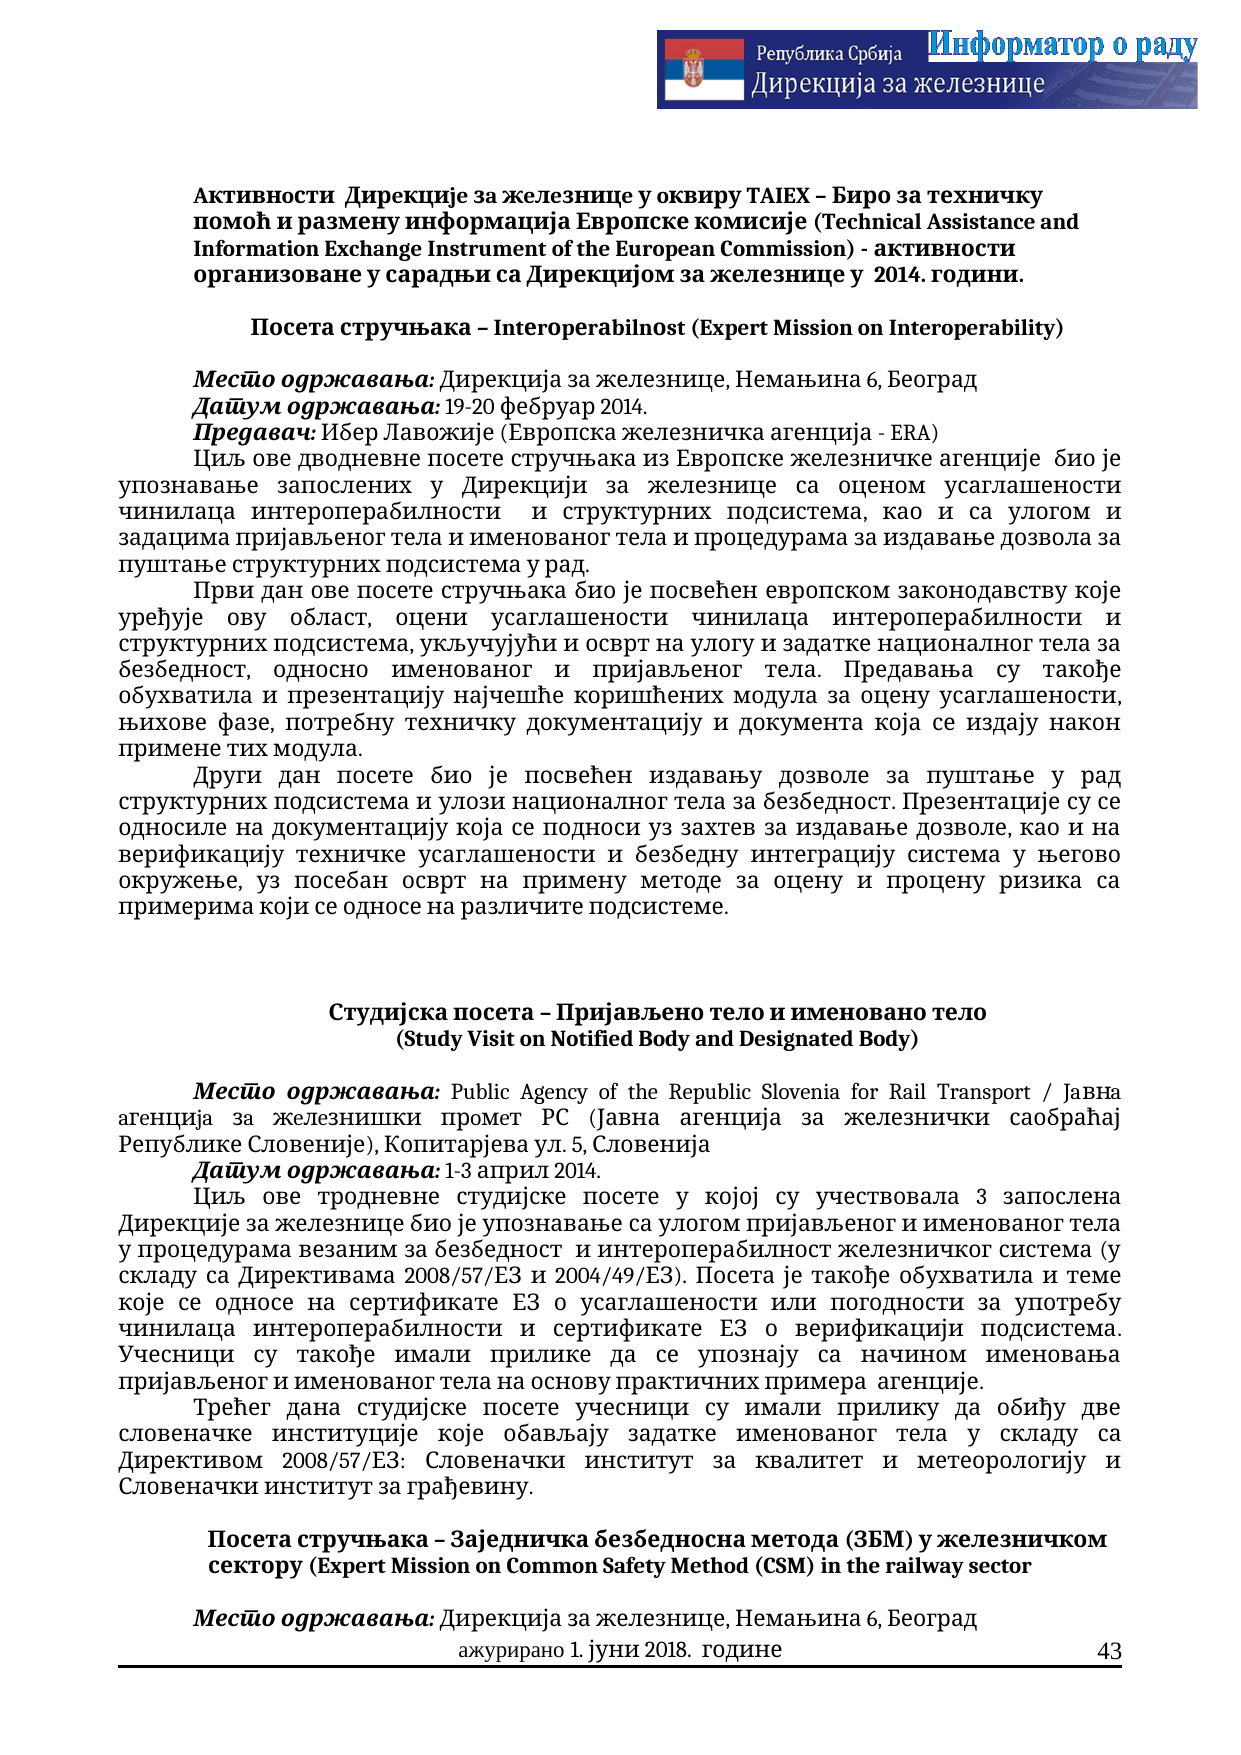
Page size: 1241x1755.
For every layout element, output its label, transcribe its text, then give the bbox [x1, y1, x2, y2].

text Место одржавања: Public Agency of the Republic Slovenia for Rail Transport / Jaвнa aгeнциja зa жeлeзнишки прoмeт РС (Јавна агенција за железнички саобраћај Републике Словеније), Копитарјева ул. 5, Словенија [118, 1079, 1122, 1158]
text Први дан ове посете стручњака био је посвећен европском законодавству које уређује ову област, оцени усаглашености чинилаца интероперабилности и структурних подсистема, укључујући и осврт на улогу и задатке националног тела за безбедност, односно именованог и пријављеног тела. Предавања су такође обухватила и презентацију најчешће коришћених модула за оцену усаглашености, њихове фазе, потребну техничку документацију и документа која се издају након примене тих модула. [118, 578, 1122, 762]
text Aктивнoсти Дирeкциje зa жeлeзницe у oквиру TAIEX – Биро за техничку помоћ и размену информација Европске комисије (Technical Assistance and Information Exchange Instrument of the European Commission) - активности организоване у сарадњи са Дирекцијом за железнице у 2014. години. [193, 183, 1122, 288]
text Циљ ове дводневне посете стручњака из Европске железничке агенције био је упознавање запослених у Дирекцији за железнице са оценом усаглашености чинилаца интероперабилности и структурних подсистема, као и са улогом и задацима пријављеног тела и именованог тела и процедурама за издавање дозвола за пуштање структурних подсистема у рад. [118, 446, 1122, 578]
text Датум одржавања: 1-3 април 2014. [118, 1158, 1122, 1184]
text Трећег дана студијске посете учесници су имали прилику да обиђу две словеначке институције које обављају задатке именованог тела у складу са Директивом 2008/57/ЕЗ: Словеначки институт за квалитет и метеорологију и Словеначки институт за грађевину. [118, 1395, 1122, 1500]
text Датум одржавања: 19-20 фебруар 2014. [118, 393, 1122, 420]
text Студијска посета – Пријављено тело и именовано тело [118, 999, 1122, 1026]
text Место одржавања: Дирекција за железнице, Немањина 6, Београд [118, 1606, 1122, 1632]
text Посета стручњака – Intеrоpеrаbilnоst (Expert Mission on Interoperability) [118, 314, 1122, 341]
text (Study Visit on Notified Body and Designated Body) [118, 1026, 1122, 1052]
text Место одржавања: Дирекција за железнице, Немањина 6, Београд [118, 367, 1122, 393]
text Посета стручњака – Заједничка безбедносна метода (ЗБМ) у железничком сектору (Expert Mission on Common Safety Method (CSM) in the railway sector [118, 1527, 1122, 1579]
text Други дан посете био је посвећен издавању дозволе за пуштање у рад структурних подсистема и улози националног тела за безбедност. Презентације су се односиле на документацију која се подноси уз захтев за издавање дозволе, као и на верификацију техничке усаглашености и безбедну интеграцију система у његово окружење, уз посебан осврт на примену методе за оцену и процену ризика са примерима који се односе на различите подсистеме. [118, 762, 1122, 921]
text Циљ ове тродневне студијске посете у којој су учествовала 3 запослена Дирекције за железнице био је упознавање са улогом пријављеног и именованог тела у процедурама везаним за безбедност и интероперабилност железничког система (у складу са Директивама 2008/57/ЕЗ и 2004/49/ЕЗ). Посета је такође обухватила и теме које се односе на сертификате ЕЗ о усаглашености или погодности за употребу чинилаца интероперабилности и сертификате ЕЗ о верификацији подсистема. Учесници су такође имали прилике да се упознају са начином именовања пријављеног и именованог тела на основу практичних примера агенције. [118, 1184, 1122, 1395]
text Предавач: Ибер Лавожије (Европска железничка агенција - ERA) [118, 420, 1122, 446]
